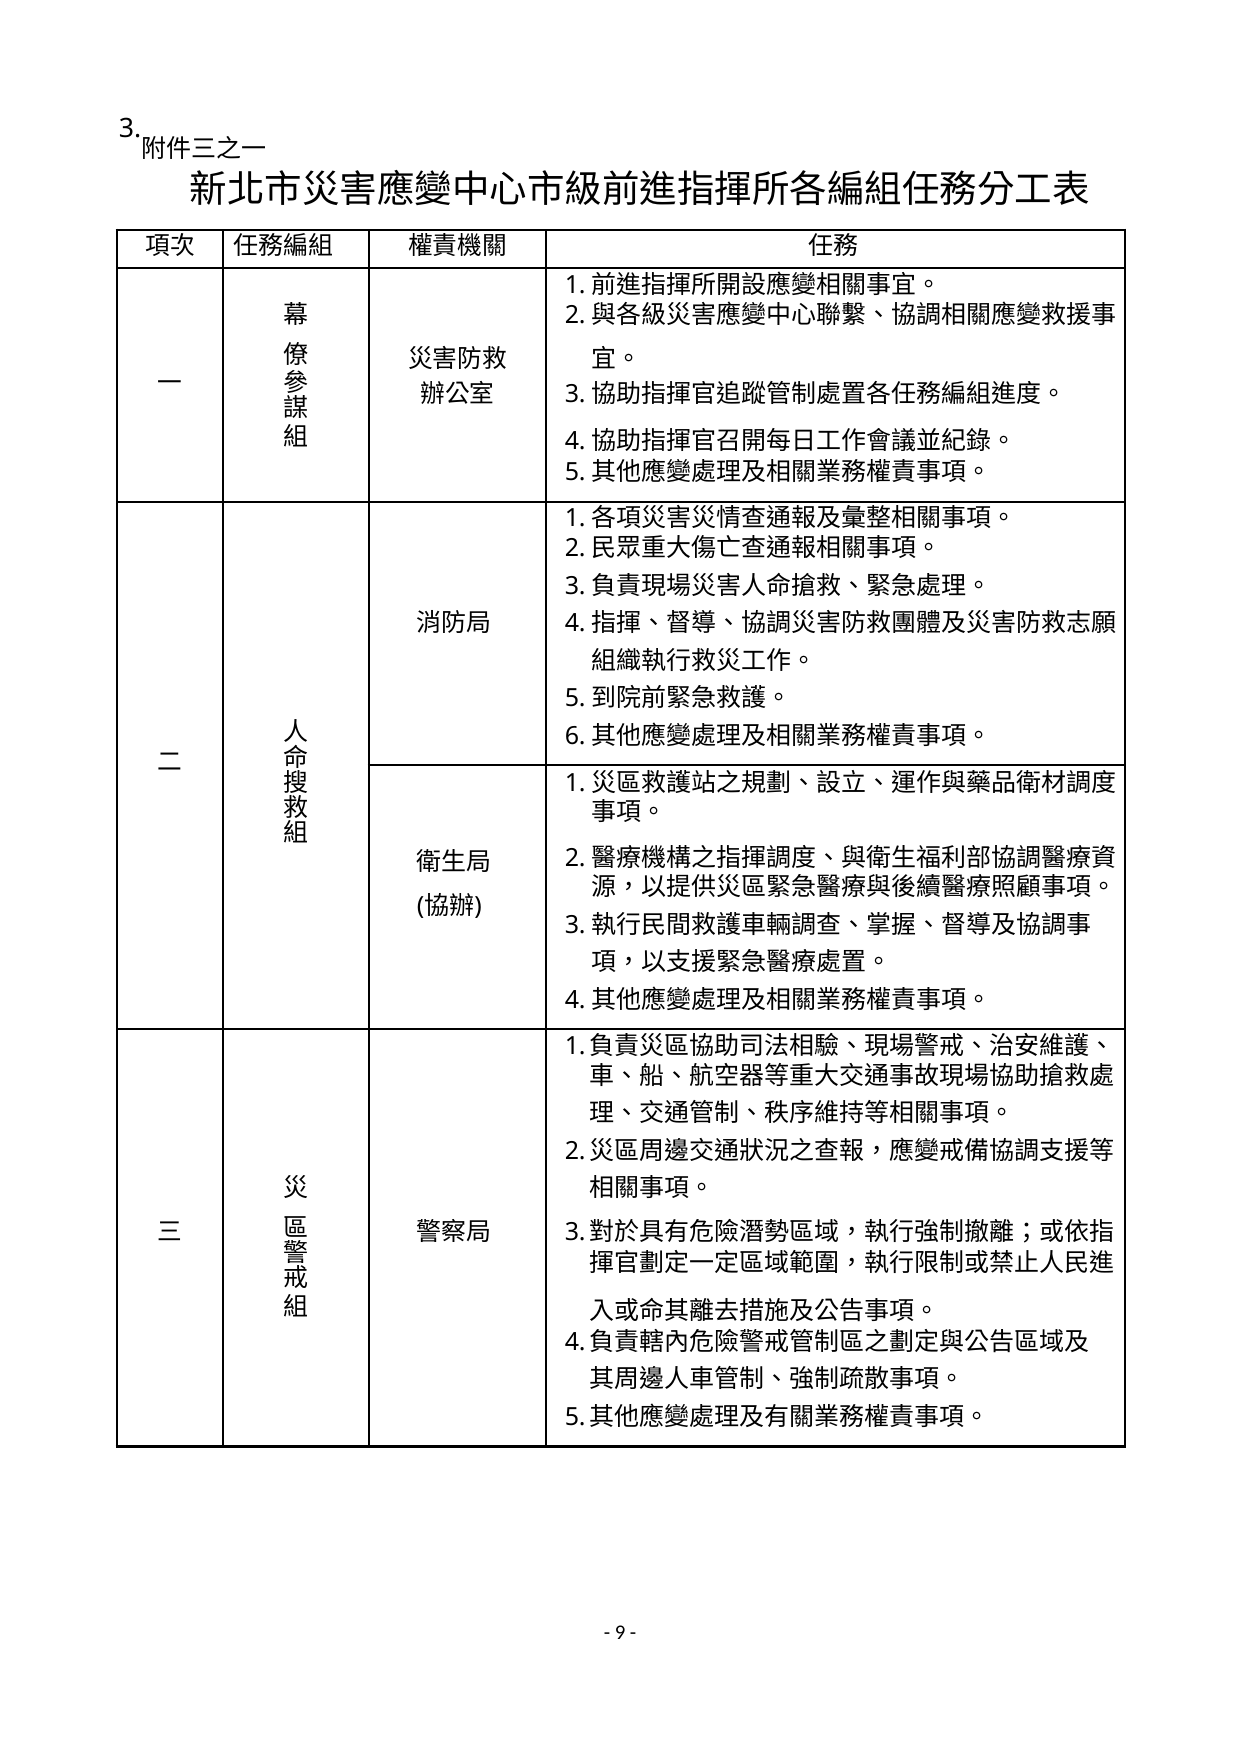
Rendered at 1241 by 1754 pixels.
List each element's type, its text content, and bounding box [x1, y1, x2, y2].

table_cell 1. [547, 269, 585, 299]
table_cell [585, 261, 1124, 267]
table_cell [118, 503, 222, 533]
table_cell 搜 [224, 771, 368, 796]
table_cell 消防局 [370, 608, 545, 645]
table_cell [118, 834, 222, 846]
table_cell [547, 343, 585, 372]
table_cell [118, 683, 222, 720]
table_cell 其他應變處理及相關業務權責事項。 [585, 457, 1124, 494]
table_cell [547, 796, 585, 821]
table_cell [370, 570, 545, 608]
table_cell [370, 1401, 545, 1439]
table_cell 一 [118, 372, 222, 397]
table_cell [547, 261, 585, 267]
table_cell 3. [547, 378, 585, 426]
table_cell [224, 928, 368, 947]
table_cell [370, 796, 545, 821]
table_cell 車、船、航空器等重大交通事故現場協助搶救處 [585, 1060, 1124, 1098]
table_cell [370, 261, 545, 267]
table_cell [118, 984, 222, 1022]
table_cell 其他應變處理及相關業務權責事項。 [585, 984, 1124, 1022]
table_cell [118, 1320, 222, 1326]
table_cell 參 [224, 372, 368, 397]
table_cell 2. [547, 846, 585, 872]
table_header [547, 231, 585, 261]
table_cell [118, 821, 222, 834]
table_cell 其他應變處理及相關業務權責事項。 [585, 720, 1124, 758]
table_cell [118, 796, 222, 821]
table_cell [118, 846, 222, 872]
table_cell [118, 1173, 222, 1216]
table_cell 3. [547, 1216, 585, 1248]
table_cell [370, 1439, 545, 1445]
table_cell [370, 758, 545, 764]
table_cell [547, 645, 585, 683]
table_cell [118, 533, 222, 570]
table_cell [547, 758, 585, 764]
table_cell [118, 1098, 222, 1135]
table_cell 理、交通管制、秩序維持等相關事項。 [585, 1098, 1124, 1135]
table_cell 負責現場災害人命搶救、緊急處理。 [585, 570, 1124, 608]
table_header 任務編組 [224, 231, 368, 261]
table_cell 命 [224, 746, 368, 771]
table_cell [224, 261, 368, 267]
table_cell 救 [224, 796, 368, 821]
table_cell [370, 269, 545, 299]
table_cell [370, 821, 545, 834]
table_cell [224, 1439, 368, 1445]
text 3.附件三之一 [119, 114, 1123, 169]
table_cell [370, 426, 545, 451]
table_cell [370, 457, 545, 494]
table_cell 幕 [224, 299, 368, 343]
table_cell [118, 426, 222, 451]
table_cell 入或命其離去措施及公告事項。 [585, 1295, 1124, 1326]
table_cell 醫療機構之指揮調度、與衛生福利部協調醫療資 [585, 846, 1124, 872]
table_cell [370, 1320, 545, 1326]
table_cell 2. [547, 299, 585, 343]
table_cell [118, 909, 222, 928]
table_cell [370, 533, 545, 570]
table_cell [370, 494, 545, 501]
table_cell [224, 1030, 368, 1060]
table_cell [118, 928, 222, 947]
table_cell 協助指揮官召開每日工作會議並紀錄。 [585, 426, 1124, 457]
table_cell [118, 1364, 222, 1401]
table_cell [224, 533, 368, 570]
table_cell [370, 645, 545, 683]
table_cell [224, 457, 368, 494]
table_cell [370, 1326, 545, 1364]
table_cell [370, 299, 545, 343]
table_cell [547, 1266, 585, 1295]
table_cell [224, 451, 368, 457]
table_cell [224, 909, 368, 928]
table_cell [118, 720, 222, 746]
table_cell [118, 1439, 222, 1445]
table_cell [118, 872, 222, 890]
table_cell [118, 494, 222, 501]
table_cell [118, 1060, 222, 1098]
table_cell [224, 269, 368, 299]
table_cell [118, 1295, 222, 1320]
table_cell [224, 570, 368, 608]
table_cell [118, 1401, 222, 1439]
table_cell [370, 984, 545, 1022]
table_cell 災害防救 [370, 343, 545, 378]
table_cell 組 [224, 426, 368, 451]
table_cell [118, 1030, 222, 1060]
table_cell 警 [224, 1241, 368, 1266]
table_cell [118, 1022, 222, 1028]
table_cell [224, 1135, 368, 1173]
table_cell [547, 1295, 585, 1320]
table_cell [118, 947, 222, 984]
table_cell [224, 1098, 368, 1135]
table_cell [118, 1135, 222, 1173]
table_cell [547, 1022, 585, 1028]
table_cell 指揮、督導、協調災害防救團體及災害防救志願 [585, 608, 1124, 645]
table_cell 前進指揮所開設應變相關事宜。 [585, 269, 1124, 299]
table_cell [224, 872, 368, 890]
table_cell [585, 1439, 1124, 1445]
table_cell [370, 1030, 545, 1060]
table_cell [118, 269, 222, 299]
table_cell [118, 890, 222, 909]
table_cell 5. [547, 683, 585, 720]
table_cell [224, 984, 368, 1022]
table_cell [224, 645, 368, 683]
table_cell 災 [224, 1173, 368, 1216]
table_cell [118, 777, 222, 796]
table_cell [547, 1060, 585, 1098]
table_cell 二 [118, 746, 222, 777]
table_cell [370, 777, 545, 796]
table_cell [547, 494, 585, 501]
table_cell [547, 947, 585, 984]
table_cell [370, 451, 545, 457]
table_cell 執行民間救護車輛調查、掌握、督導及協調事 [585, 909, 1124, 947]
table_cell [118, 299, 222, 343]
table_cell [547, 1248, 585, 1266]
table_cell 1. [547, 1030, 585, 1060]
table_cell 其他應變處理及有關業務權責事項。 [585, 1401, 1124, 1439]
table_cell [585, 758, 1124, 764]
table_cell 1. [547, 503, 585, 533]
table_cell [370, 1364, 545, 1401]
table_cell 到院前緊急救護。 [585, 683, 1124, 720]
table_cell [370, 1060, 545, 1098]
table_cell 衛生局 [370, 846, 545, 890]
table_cell [547, 1439, 585, 1445]
table_cell [547, 766, 585, 771]
text - 9 - [117, 1619, 1123, 1644]
table_cell [118, 261, 222, 267]
table_cell 6. [547, 720, 585, 758]
table_cell [547, 372, 585, 378]
table_cell 戒 [224, 1266, 368, 1295]
table_cell 災區周邊交通狀況之查報，應變戒備協調支援等 [585, 1135, 1124, 1173]
table_cell [547, 872, 585, 890]
table_cell [224, 1320, 368, 1326]
table_cell 4. [547, 1326, 585, 1364]
table_cell [370, 1135, 545, 1173]
table_cell 其周邊人車管制、強制疏散事項。 [585, 1364, 1124, 1401]
table_cell [585, 1022, 1124, 1028]
table_cell [585, 834, 1124, 846]
table_cell [224, 1401, 368, 1439]
table_cell [585, 494, 1124, 501]
table_cell 3. [547, 570, 585, 608]
table_cell 源，以提供災區緊急醫療與後續醫療照顧事項。 [585, 872, 1124, 909]
table_cell 民眾重大傷亡查通報相關事項。 [585, 533, 1124, 570]
table_cell 4. [547, 426, 585, 457]
table_cell [370, 1022, 545, 1028]
table_cell 災區救護站之規劃、設立、運作與藥品衛材調度 [585, 771, 1124, 796]
table_cell [370, 834, 545, 846]
table_cell 組 [224, 1295, 368, 1320]
table_cell [118, 457, 222, 494]
table_cell [224, 947, 368, 984]
table_cell [118, 570, 222, 608]
table_cell [118, 1326, 222, 1364]
table_header 權責機關 [370, 231, 545, 261]
table_cell 協助指揮官追蹤管制處置各任務編組進度。 [585, 378, 1124, 426]
table_cell (協辦) [370, 890, 545, 928]
table_cell [547, 1098, 585, 1135]
table_cell [370, 1248, 545, 1266]
table_cell 揮官劃定一定區域範圍，執行限制或禁止人民進 [585, 1248, 1124, 1295]
table_cell 謀 [224, 397, 368, 426]
table_cell [118, 608, 222, 645]
table_cell [370, 1266, 545, 1295]
table_cell 組織執行救災工作。 [585, 645, 1124, 683]
table_cell 負責轄內危險警戒管制區之劃定與公告區域及 [585, 1326, 1124, 1364]
table_cell [224, 846, 368, 872]
table_cell [370, 771, 545, 777]
table_cell [224, 1060, 368, 1098]
table_cell 事項。 [585, 796, 1124, 834]
table_cell [585, 766, 1124, 771]
table_cell [224, 683, 368, 720]
table_cell 對於具有危險潛勢區域，執行強制撤離；或依指 [585, 1216, 1124, 1248]
table_cell [547, 1320, 585, 1326]
table_cell [547, 834, 585, 846]
table_cell [370, 928, 545, 947]
table_cell 僚 [224, 343, 368, 372]
table_cell [370, 503, 545, 533]
table_cell 各項災害災情查通報及彙整相關事項。 [585, 503, 1124, 533]
table_cell [547, 1173, 585, 1216]
table_cell [370, 1295, 545, 1320]
table_cell [547, 1364, 585, 1401]
table_cell [224, 1364, 368, 1401]
table_cell [370, 1098, 545, 1135]
table_cell 5. [547, 457, 585, 494]
table_cell 負責災區協助司法相驗、現場警戒、治安維護、 [585, 1030, 1124, 1060]
table_cell [224, 890, 368, 909]
table_cell 5. [547, 1401, 585, 1439]
table_cell 警察局 [370, 1216, 545, 1248]
table_cell 區 [224, 1216, 368, 1241]
table_cell 項，以支援緊急醫療處置。 [585, 947, 1124, 984]
table_cell [224, 1022, 368, 1028]
table_cell [224, 1326, 368, 1364]
table_cell [118, 451, 222, 457]
table_cell 組 [224, 821, 368, 846]
table_cell 2. [547, 1135, 585, 1173]
text 新北市災害應變中心市級前進指揮所各編組任務分工表 [189, 169, 1123, 211]
table_cell 4. [547, 608, 585, 645]
table_cell [370, 683, 545, 720]
table_cell [118, 397, 222, 426]
table_cell [370, 746, 545, 758]
table_cell 人 [224, 720, 368, 746]
table_cell [224, 494, 368, 501]
table_cell 宜。 [585, 343, 1124, 378]
table_cell 2. [547, 533, 585, 570]
table_cell 4. [547, 984, 585, 1022]
table_cell 相關事項。 [585, 1173, 1124, 1216]
table_cell 3. [547, 909, 585, 947]
table_cell [370, 1173, 545, 1216]
table_cell 三 [118, 1216, 222, 1248]
table_cell [224, 503, 368, 533]
table_header 項次 [118, 231, 222, 261]
table_cell [370, 766, 545, 771]
table_cell [118, 1266, 222, 1295]
table_header 任務 [585, 231, 1124, 261]
table_cell [547, 821, 585, 834]
table_cell [547, 890, 585, 909]
table_cell 與各級災害應變中心聯繫、協調相關應變救援事 [585, 299, 1124, 343]
table_cell [118, 343, 222, 372]
table_cell 辦公室 [370, 378, 545, 426]
table_cell 1. [547, 771, 585, 796]
table_cell [118, 1248, 222, 1266]
table_cell [118, 645, 222, 683]
table_cell [224, 608, 368, 645]
table_cell [370, 947, 545, 984]
table_cell [370, 720, 545, 746]
